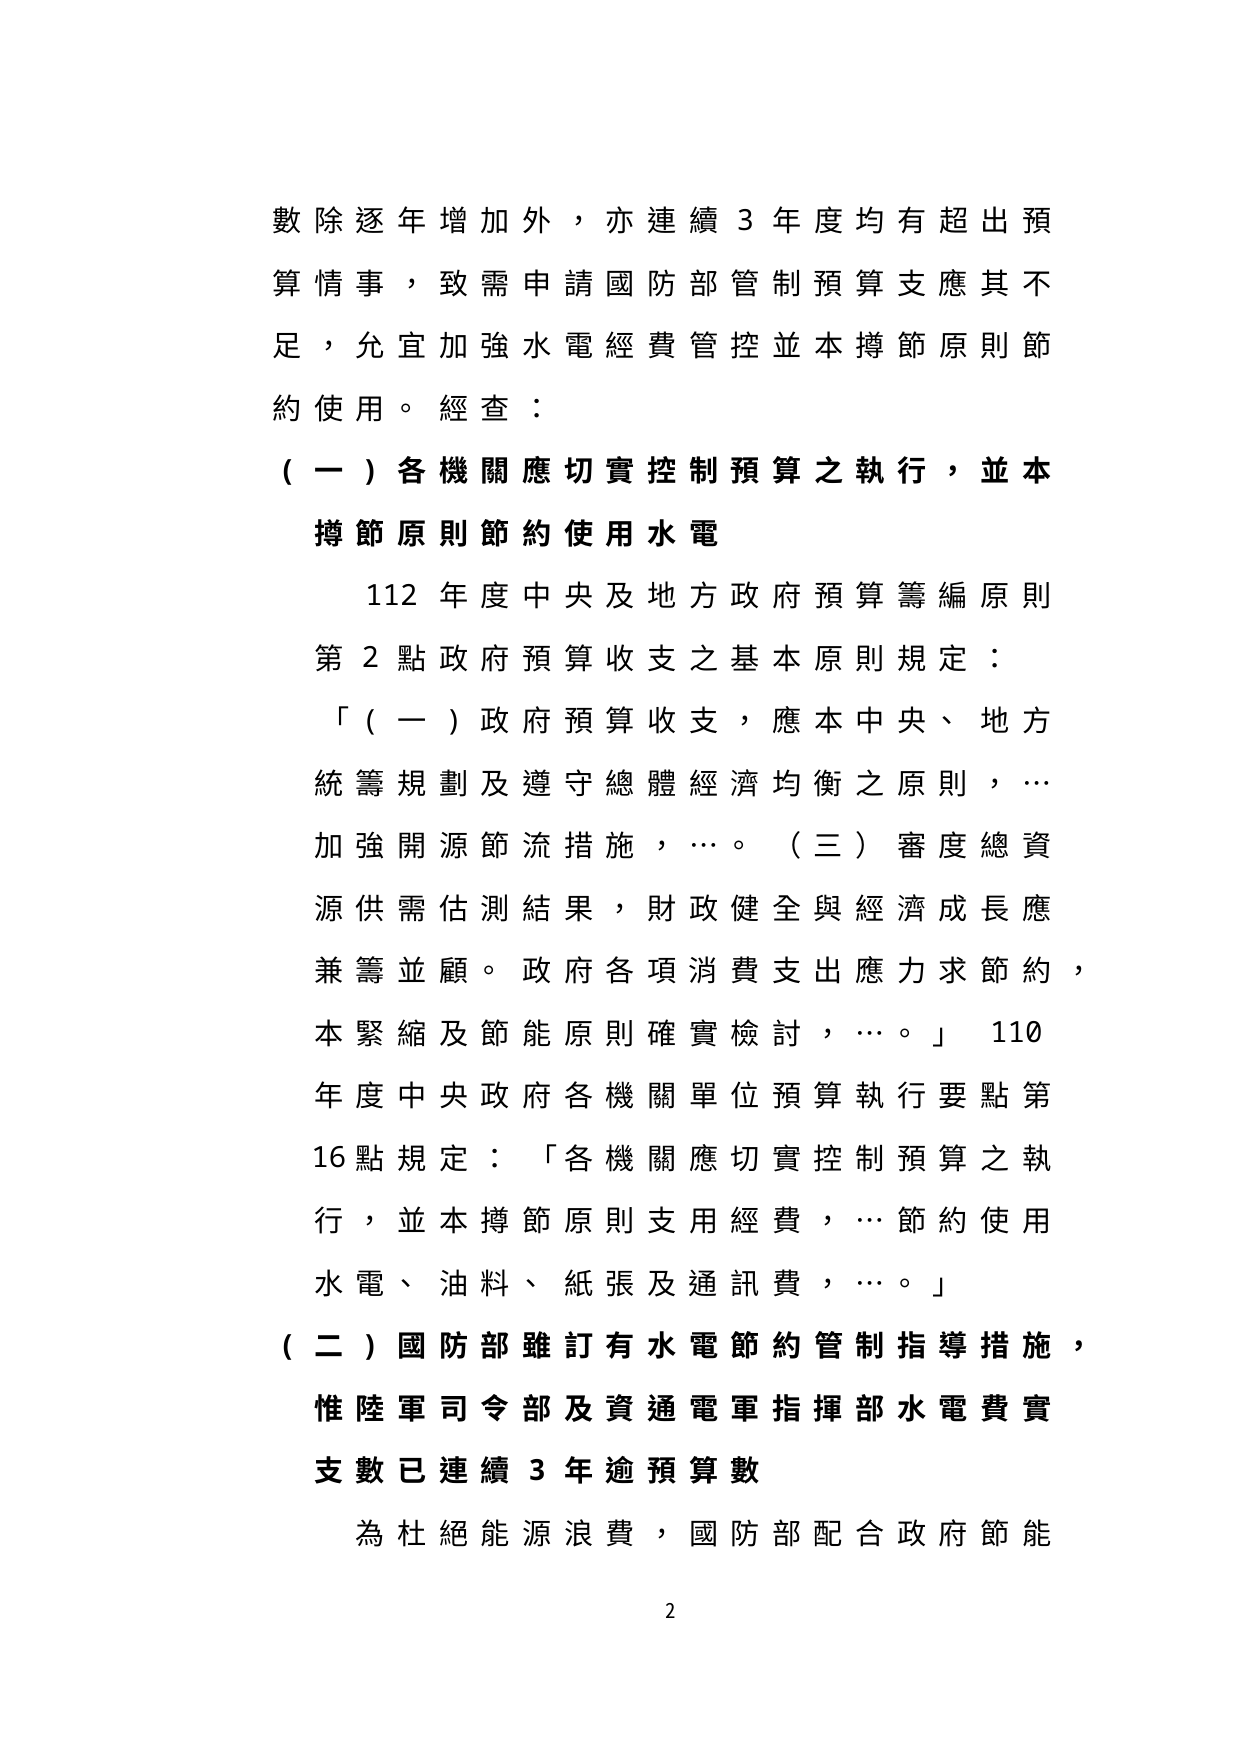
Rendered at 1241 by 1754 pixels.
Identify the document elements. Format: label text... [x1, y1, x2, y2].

text 數除逐年增加外，亦連續3年度均有超出預算情事，致需申請國防部管制預算支應其不足，允宜加強水電經費管控並本撙節原則節約使用。經查： [242, 177, 1058, 427]
text 112年度中央及地方政府預算籌編原則第2點政府預算收支之基本原則規定：「(一)政府預算收支，應本中央、地方統籌規劃及遵守總體經濟均衡之原則，…加強開源節流措施，…。（三）審度總資源供需估測結果，財政健全與經濟成長應兼籌並顧。政府各項消費支出應力求節約，本緊縮及節能原則確實檢討，…。」110年度中央政府各機關單位預算執行要點第16點規定：「各機關應切實控制預算之執行，並本撙節原則支用經費，…節約使用水電、油料、紙張及通訊費，…。」 [271, 552, 1058, 1302]
text 為杜絕能源浪費，國防部配合政府節能 [271, 1490, 1058, 1552]
text (一)各機關應切實控制預算之執行，並本撙節原則節約使用水電 [242, 427, 1058, 552]
text (二)國防部雖訂有水電節約管制指導措施，惟陸軍司令部及資通電軍指揮部水電費實支數已連續3年逾預算數 [242, 1302, 1058, 1490]
